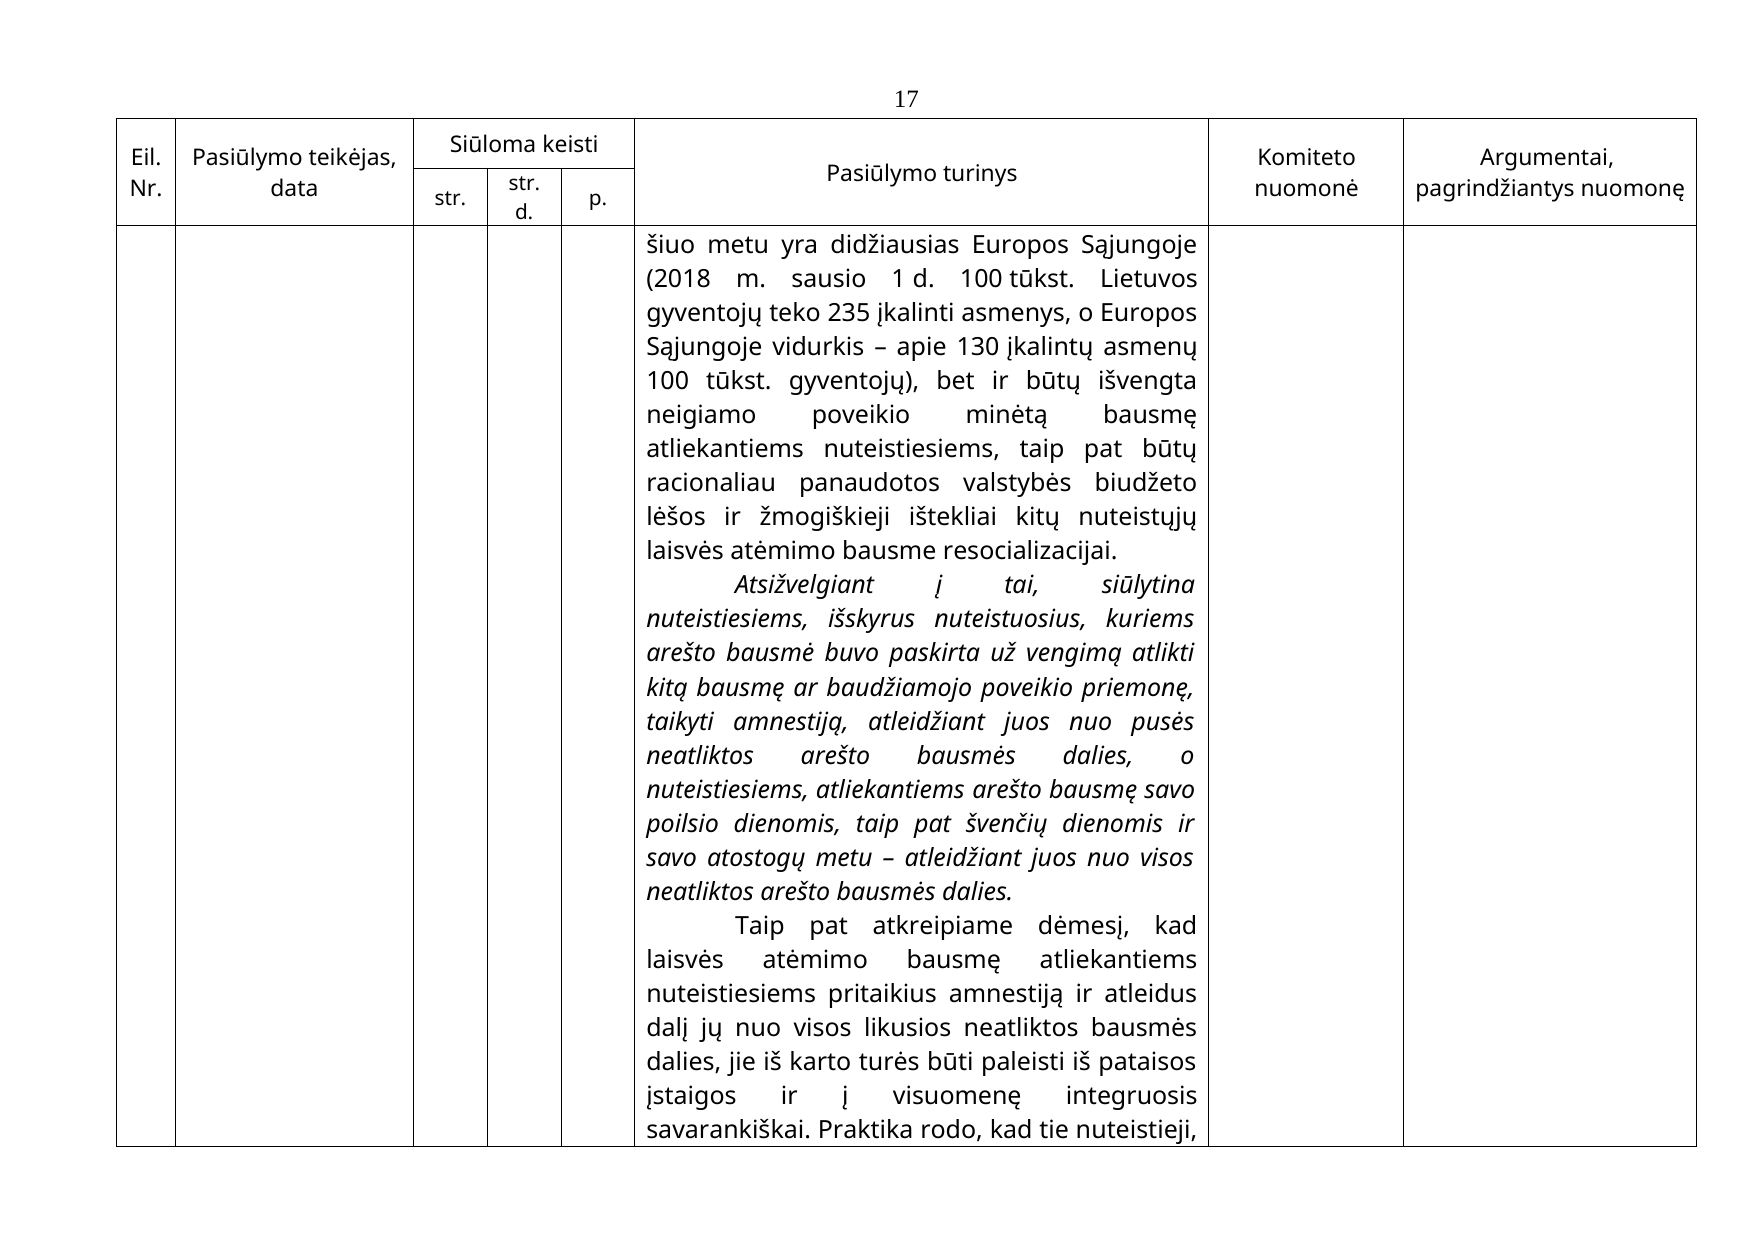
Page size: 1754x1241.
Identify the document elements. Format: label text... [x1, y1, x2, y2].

table_header Pasiūlymo turinys [635, 119, 1208, 225]
table_cell [117, 226, 175, 1146]
table_header Eil. Nr. [117, 119, 175, 225]
table_cell [414, 226, 487, 1146]
table_cell šiuo metu yra didžiausias Europos Sąjungoje (2018 m. sausio 1 d. 100 tūkst. Lietuvos gyventojų teko 235 įkalinti asmenys, o Europos Sąjungoje vidurkis – apie 130 įkalintų asmenų 100 tūkst. gyventojų), bet ir būtų išvengta neigiamo poveikio minėtą bausmę atliekantiems nuteistiesiems, taip pat būtų racionaliau panaudotos valstybės biudžeto lėšos ir žmogiškieji ištekliai kitų nuteistųjų laisvės atėmimo bausme resocializacijai. Atsižvelgiant į tai, siūlytina nuteistiesiems, išskyrus nuteistuosius, kuriems arešto bausmė buvo paskirta už vengimą atlikti kitą bausmę ar baudžiamojo poveikio priemonę, taikyti amnestiją, atleidžiant juos nuo pusės neatliktos arešto bausmės dalies, o nuteistiesiems, atliekantiems arešto bausmę savo poilsio dienomis, taip pat švenčių dienomis ir savo atostogų metu – atleidžiant juos nuo visos neatliktos arešto bausmės dalies. Taip pat atkreipiame dėmesį, kad laisvės atėmimo bausmę atliekantiems nuteistiesiems pritaikius amnestiją ir atleidus dalį jų nuo visos likusios neatliktos bausmės dalies, jie iš karto turės būti paleisti iš pataisos įstaigos ir į visuomenę integruosis savarankiškai. Praktika rodo, kad tie nuteistieji, [635, 226, 1208, 1146]
table_header Komiteto nuomonė [1209, 119, 1403, 225]
table_cell [488, 226, 561, 1146]
table_header Pasiūlymo teikėjas, data [176, 119, 413, 225]
table_cell str. [414, 169, 487, 225]
table_cell str. d. [488, 169, 561, 225]
table_cell [1209, 226, 1403, 1146]
table_header Siūloma keisti [414, 119, 634, 167]
table_header Argumentai, pagrindžiantys nuomonę [1404, 119, 1696, 225]
table_cell [562, 226, 634, 1146]
table_cell [176, 226, 413, 1146]
table_cell [1404, 226, 1696, 1146]
table_cell p. [562, 169, 634, 225]
